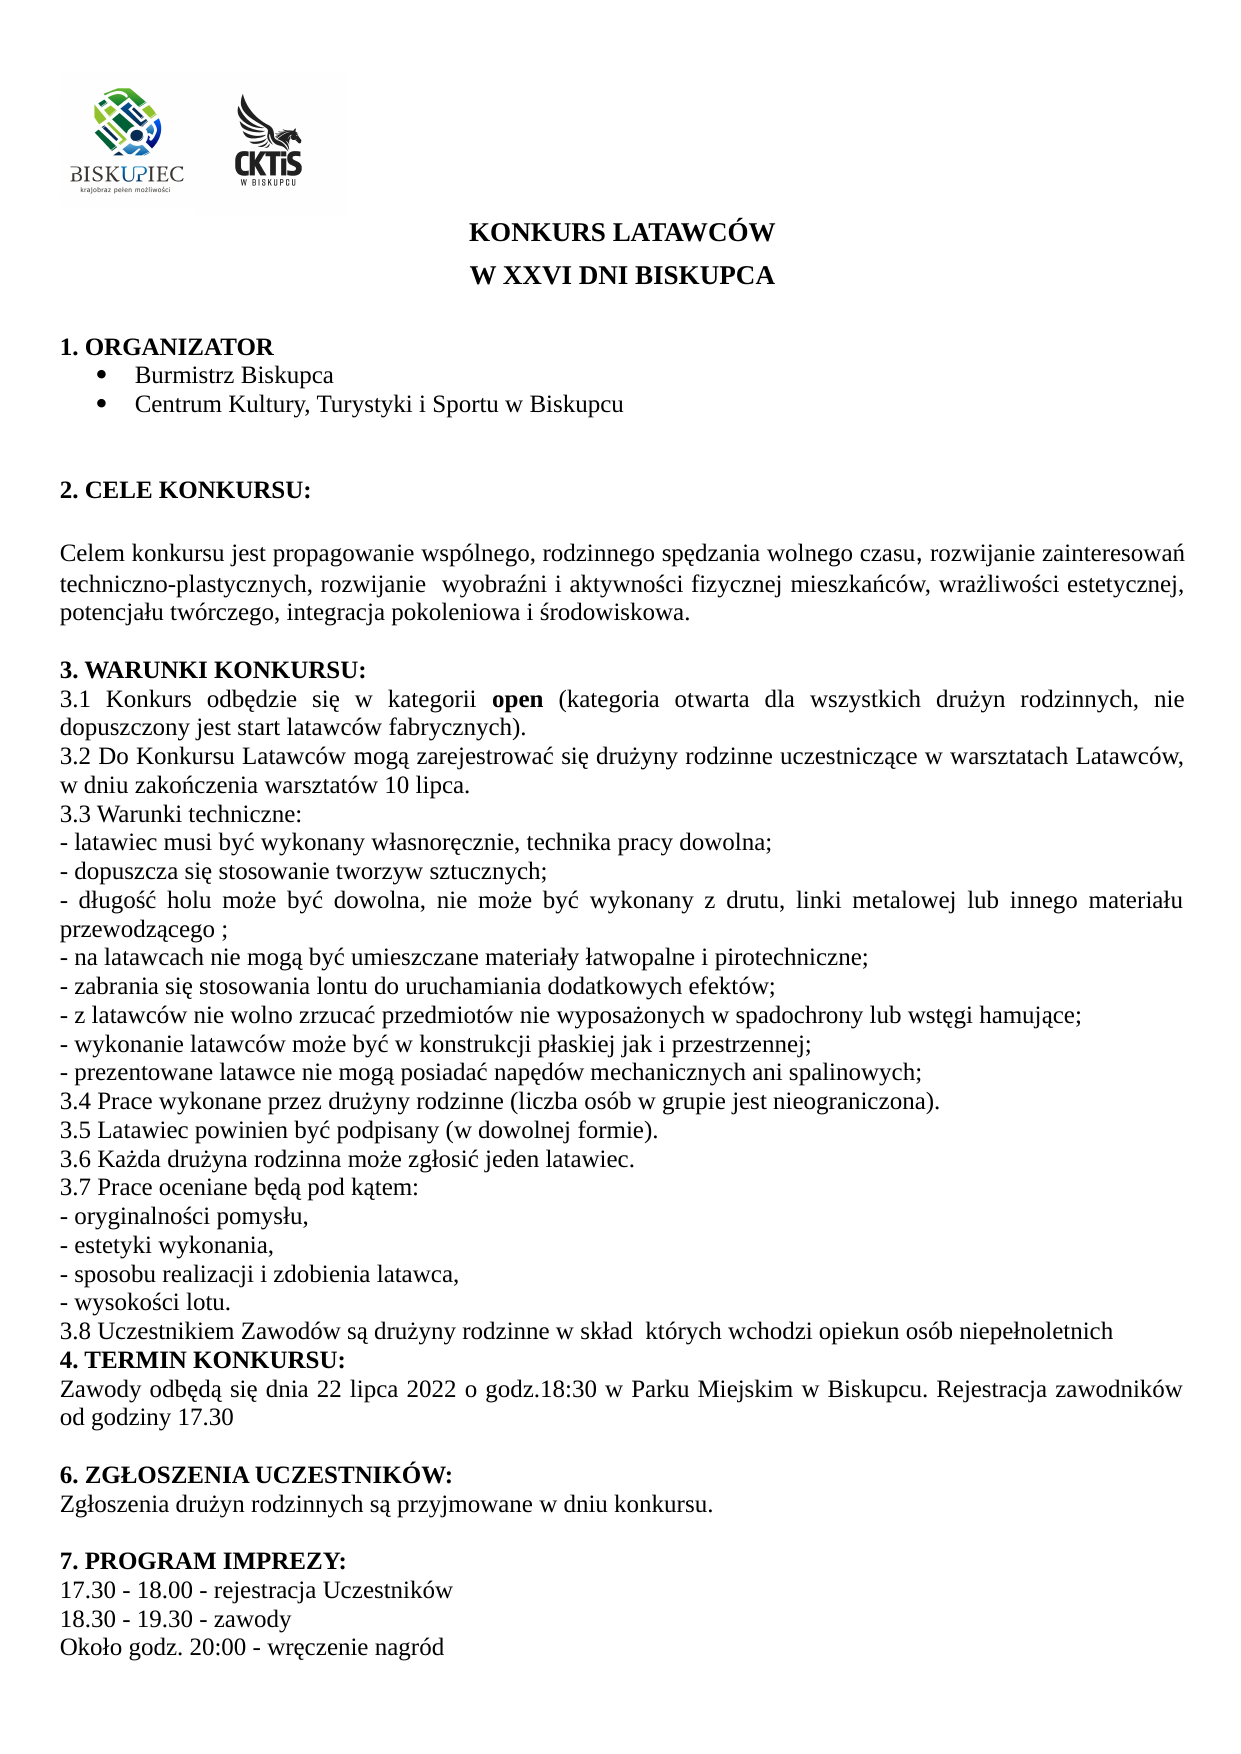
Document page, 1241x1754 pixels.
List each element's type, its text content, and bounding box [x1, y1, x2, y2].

text Zawody odbędą się dnia 22 lipca 2022 o godz.18:30 w Parku Miejskim w Biskupcu. Rejestracja zawodników od godziny 17.30 [59, 1374, 1185, 1431]
text 3.3 Warunki techniczne: [59, 799, 1185, 827]
text 1. ORGANIZATOR [59, 332, 1185, 361]
text - estetyki wykonania, [59, 1230, 1185, 1259]
text 3.2 Do Konkursu Latawców mogą zarejestrować się drużyny rodzinne uczestniczące w warsztatach Latawców, w dniu zakończenia warsztatów 10 lipca. [59, 741, 1185, 799]
text 3.5 Latawiec powinien być podpisany (w dowolnej formie). [59, 1115, 1185, 1144]
text W XXVI DNI BISKUPCA [59, 259, 1185, 291]
text 17.30 - 18.00 - rejestracja Uczestników [59, 1575, 1185, 1604]
text 3. WARUNKI KONKURSU: [59, 655, 1185, 684]
text 3.7 Prace oceniane będą pod kątem: [59, 1172, 1185, 1201]
text 4. TERMIN KONKURSU: [59, 1345, 1185, 1374]
text 3.1 Konkurs odbędzie się w kategorii open (kategoria otwarta dla wszystkich drużyn rodzinnych, nie dopuszczony jest start latawców fabrycznych). [59, 684, 1185, 741]
text 6. ZGŁOSZENIA UCZESTNIKÓW: [59, 1460, 1185, 1489]
text - na latawcach nie mogą być umieszczane materiały łatwopalne i pirotechniczne; [59, 942, 1185, 971]
text 2. CELE KONKURSU: [59, 476, 1185, 504]
text - latawiec musi być wykonany własnoręcznie, technika pracy dowolna; [59, 827, 1185, 856]
list Burmistrz Biskupca [97, 361, 1185, 389]
text - wysokości lotu. [59, 1287, 1185, 1316]
text - sposobu realizacji i zdobienia latawca, [59, 1259, 1185, 1287]
text Około godz. 20:00 - wręczenie nagród [59, 1632, 1185, 1661]
text - z latawców nie wolno zrzucać przedmiotów nie wyposażonych w spadochrony lub wstęgi hamujące; [59, 1000, 1185, 1029]
text - dopuszcza się stosowanie tworzyw sztucznych; [59, 856, 1185, 885]
text Celem konkursu jest propagowanie wspólnego, rodzinnego spędzania wolnego czasu, rozwijanie zainteresowań techniczno-plastycznych, rozwijanie wyobraźni i aktywności fizycznej mieszkańców, wrażliwości estetycznej, potencjału twórczego, integracja pokoleniowa i środowiskowa. [59, 533, 1185, 626]
text KONKURS LATAWCÓW [59, 216, 1185, 247]
text Zgłoszenia drużyn rodzinnych są przyjmowane w dniu konkursu. [59, 1489, 1185, 1517]
text 18.30 - 19.30 - zawody [59, 1604, 1185, 1632]
text 3.8 Uczestnikiem Zawodów są drużyny rodzinne w skład których wchodzi opiekun osób niepełnoletnich [59, 1316, 1185, 1345]
text - prezentowane latawce nie mogą posiadać napędów mechanicznych ani spalinowych; [59, 1057, 1185, 1086]
list Centrum Kultury, Turystyki i Sportu w Biskupcu [97, 389, 1185, 418]
text - długość holu może być dowolna, nie może być wykonany z drutu, linki metalowej lub innego materiału przewodzącego ; [59, 885, 1185, 942]
text 3.6 Każda drużyna rodzinna może zgłosić jeden latawiec. [59, 1144, 1185, 1172]
text - wykonanie latawców może być w konstrukcji płaskiej jak i przestrzennej; [59, 1029, 1185, 1057]
text - zabrania się stosowania lontu do uruchamiania dodatkowych efektów; [59, 971, 1185, 1000]
text 7. PROGRAM IMPREZY: [59, 1546, 1185, 1575]
text 3.4 Prace wykonane przez drużyny rodzinne (liczba osób w grupie jest nieograniczona). [59, 1086, 1185, 1115]
text - oryginalności pomysłu, [59, 1201, 1185, 1230]
